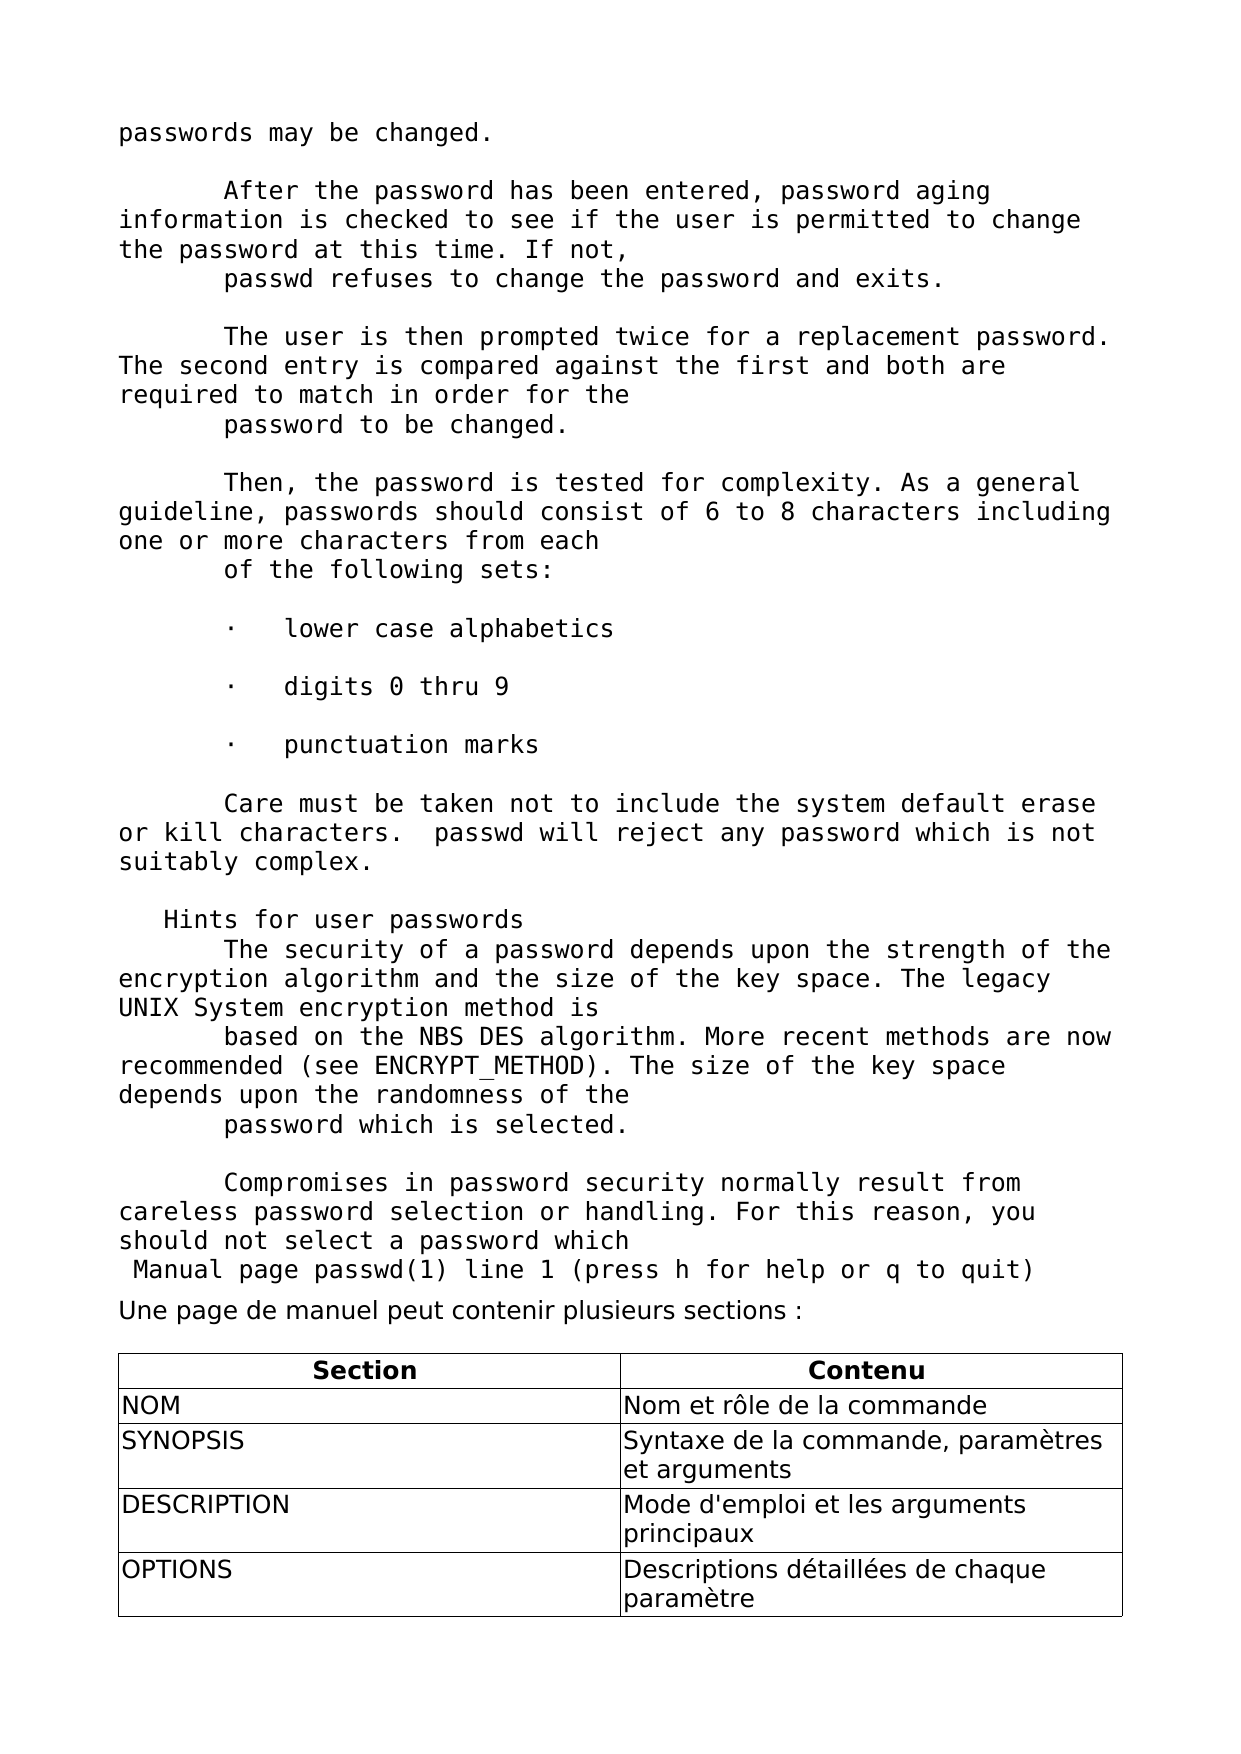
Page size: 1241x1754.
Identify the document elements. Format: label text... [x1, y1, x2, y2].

table_cell NOM [119, 1389, 620, 1423]
table_cell DESCRIPTION [119, 1489, 620, 1552]
table_cell Descriptions détaillées de chaque paramètre [621, 1553, 1122, 1616]
text Une page de manuel peut contenir plusieurs sections : [118, 1297, 1122, 1326]
table_header Section [119, 1354, 620, 1388]
table_cell Nom et rôle de la commande [621, 1389, 1122, 1423]
table_header Contenu [621, 1354, 1122, 1388]
table_cell Mode d'emploi et les arguments principaux [621, 1489, 1122, 1552]
text passwords may be changed. After the password has been entered, password aging information is checked to see if the user is permitted to change the password at this time. If not, passwd refuses to change the password and exits. The user is then prompted twice for a replacement password. The second entry is compared against the first and both are required to match in order for the password to be changed. Then, the password is tested for complexity. As a general guideline, passwords should consist of 6 to 8 characters including one or more characters from each of the following sets: · lower case alphabetics · digits 0 thru 9 · punctuation marks Care must be taken not to include the system default erase or kill characters. passwd will reject any password which is not suitably complex. Hints for user passwords The security of a password depends upon the strength of the encryption algorithm and the size of the key space. The legacy UNIX System encryption method is based on the NBS DES algorithm. More recent methods are now recommended (see ENCRYPT_METHOD). The size of the key space depends upon the randomness of the password which is selected. Compromises in password security normally result from careless password selection or handling. For this reason, you should not select a password which Manual page passwd(1) line 1 (press h for help or q to quit) [118, 118, 1122, 1285]
table_cell OPTIONS [119, 1553, 620, 1616]
table_cell Syntaxe de la commande, paramètres et arguments [621, 1424, 1122, 1487]
table_cell SYNOPSIS [119, 1424, 620, 1487]
